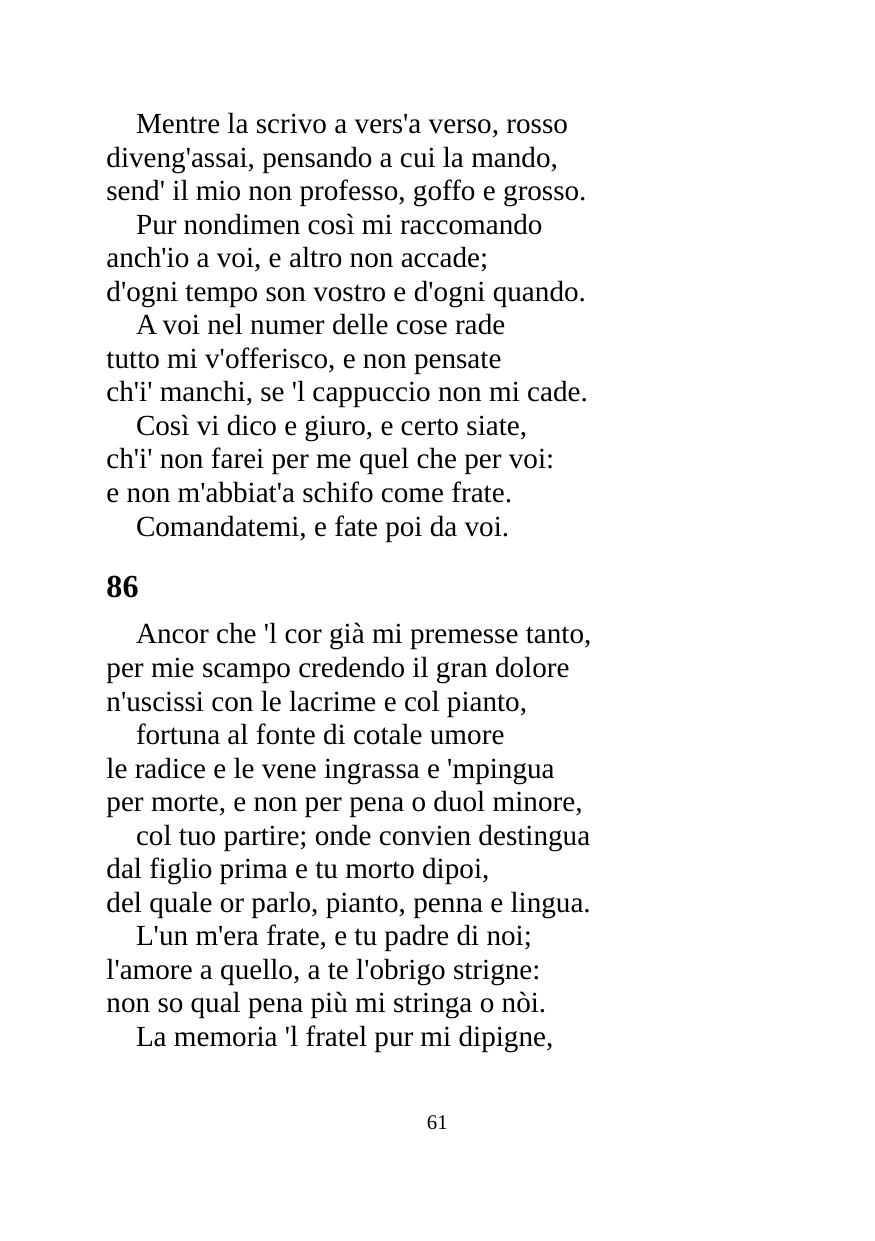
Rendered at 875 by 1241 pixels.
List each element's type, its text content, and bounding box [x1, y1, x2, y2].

text fortuna al fonte di cotale umore [106, 717, 768, 751]
text le radice e le vene ingrassa e 'mpingua [106, 751, 768, 784]
text dal figlio prima e tu morto dipoi, [106, 851, 768, 885]
text del quale or parlo, pianto, penna e lingua. [106, 885, 768, 918]
text Mentre la scrivo a vers'a verso, rosso [106, 106, 768, 140]
text Comandatemi, e fate poi da voi. [106, 509, 768, 542]
subtitle 86 [106, 567, 768, 604]
text per morte, e non per pena o duol minore, [106, 784, 768, 818]
text A voi nel numer delle cose rade [106, 307, 768, 341]
text per mie scampo credendo il gran dolore [106, 650, 768, 684]
text Così vi dico e giuro, e certo siate, [106, 408, 768, 442]
text send' il mio non professo, goffo e grosso. [106, 173, 768, 207]
text l'amore a quello, a te l'obrigo strigne: [106, 952, 768, 986]
text La memoria 'l fratel pur mi dipigne, [106, 1019, 768, 1053]
text ch'i' manchi, se 'l cappuccio non mi cade. [106, 374, 768, 408]
text n'uscissi con le lacrime e col pianto, [106, 684, 768, 717]
text diveng'assai, pensando a cui la mando, [106, 140, 768, 173]
text ch'i' non farei per me quel che per voi: [106, 442, 768, 475]
text L'un m'era frate, e tu padre di noi; [106, 918, 768, 952]
text tutto mi v'offerisco, e non pensate [106, 341, 768, 374]
text Ancor che 'l cor già mi premesse tanto, [106, 617, 768, 650]
text col tuo partire; onde convien destingua [106, 818, 768, 851]
text anch'io a voi, e altro non accade; [106, 240, 768, 274]
text Pur nondimen così mi raccomando [106, 207, 768, 240]
text d'ogni tempo son vostro e d'ogni quando. [106, 274, 768, 307]
text e non m'abbiat'a schifo come frate. [106, 475, 768, 509]
text non so qual pena più mi stringa o nòi. [106, 986, 768, 1019]
